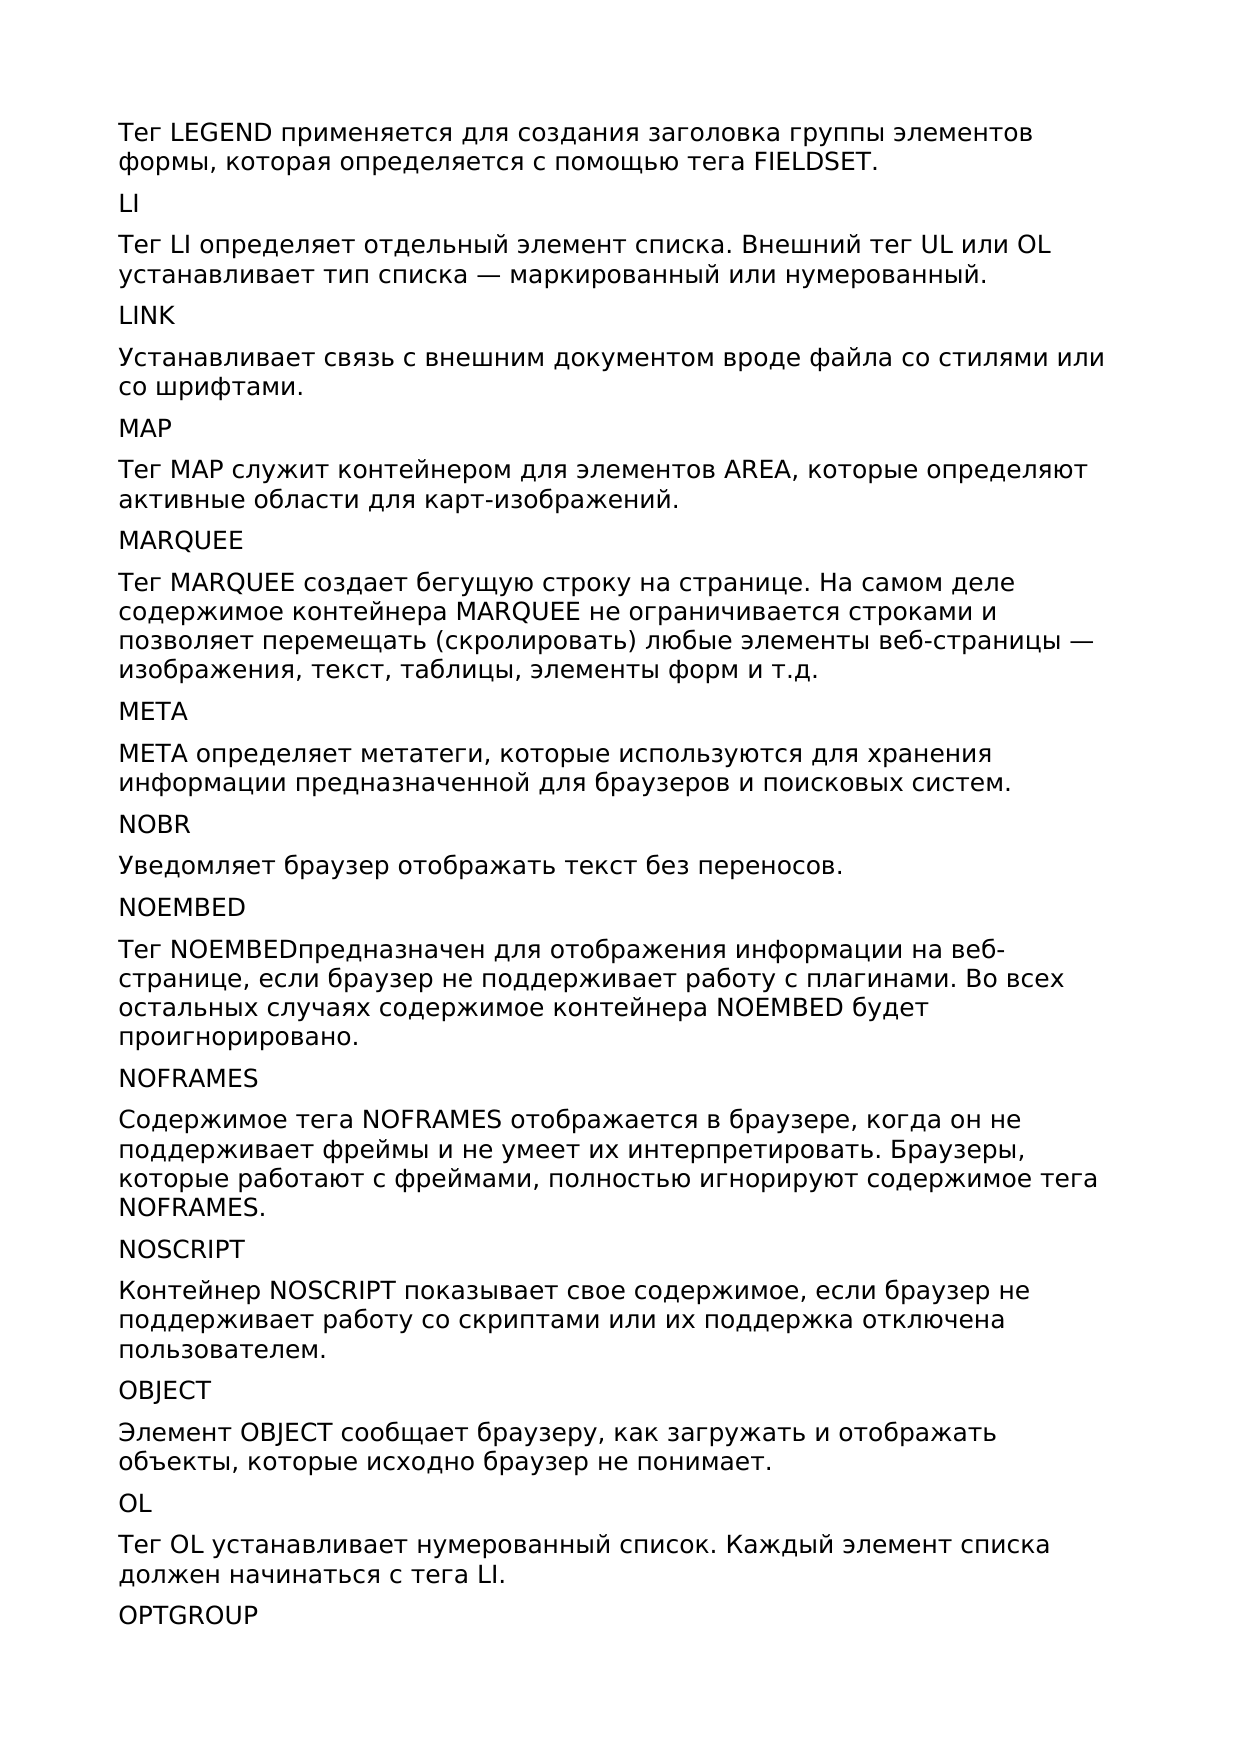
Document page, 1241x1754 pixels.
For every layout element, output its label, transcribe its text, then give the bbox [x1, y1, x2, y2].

text Тег LI определяет отдельный элемент списка. Внешний тег UL или OL устанавливает тип списка — маркированный или нумерованный. [118, 231, 1122, 289]
text Устанавливает связь с внешним документом вроде файла со стилями или со шрифтами. [118, 343, 1122, 401]
text LINK [118, 301, 1122, 331]
text OL [118, 1489, 1122, 1518]
text NOFRAMES [118, 1064, 1122, 1093]
text META [118, 697, 1122, 726]
text Содержимое тега NOFRAMES отображается в браузере, когда он не поддерживает фреймы и не умеет их интерпретировать. Браузеры, которые работают с фреймами, полностью игнорируют содержимое тега NOFRAMES. [118, 1106, 1122, 1222]
text META определяет метатеги, которые используются для хранения информации предназначенной для браузеров и поисковых систем. [118, 739, 1122, 797]
text Тег MAP служит контейнером для элементов AREA, которые определяют активные области для карт-изображений. [118, 456, 1122, 514]
text Уведомляет браузер отображать текст без переносов. [118, 851, 1122, 881]
text Элемент OBJECT сообщает браузеру, как загружать и отображать объекты, которые исходно браузер не понимает. [118, 1418, 1122, 1476]
text Тег OL устанавливает нумерованный список. Каждый элемент списка должен начинаться с тега LI. [118, 1531, 1122, 1589]
text NOEMBED [118, 893, 1122, 922]
text MAP [118, 414, 1122, 443]
text Контейнер NOSCRIPT показывает свое содержимое, если браузер не поддерживает работу со скриптами или их поддержка отключена пользователем. [118, 1276, 1122, 1364]
text MARQUEE [118, 526, 1122, 556]
text LI [118, 189, 1122, 218]
text Тег MARQUEE создает бегущую строку на странице. На самом деле содержимое контейнера MARQUEE не ограничивается строками и позволяет перемещать (скролировать) любые элементы веб-страницы — изображения, текст, таблицы, элементы форм и т.д. [118, 568, 1122, 685]
text NOBR [118, 810, 1122, 839]
text Тег NOEMBEDпредназначен для отображения информации на веб-странице, если браузер не поддерживает работу с плагинами. Во всех остальных случаях содержимое контейнера NOEMBED будет проигнорировано. [118, 935, 1122, 1051]
text NOSCRIPT [118, 1235, 1122, 1264]
text OPTGROUP [118, 1601, 1122, 1631]
text Тег LEGEND применяется для создания заголовка группы элементов формы, которая определяется с помощью тега FIELDSET. [118, 118, 1122, 176]
text OBJECT [118, 1376, 1122, 1406]
